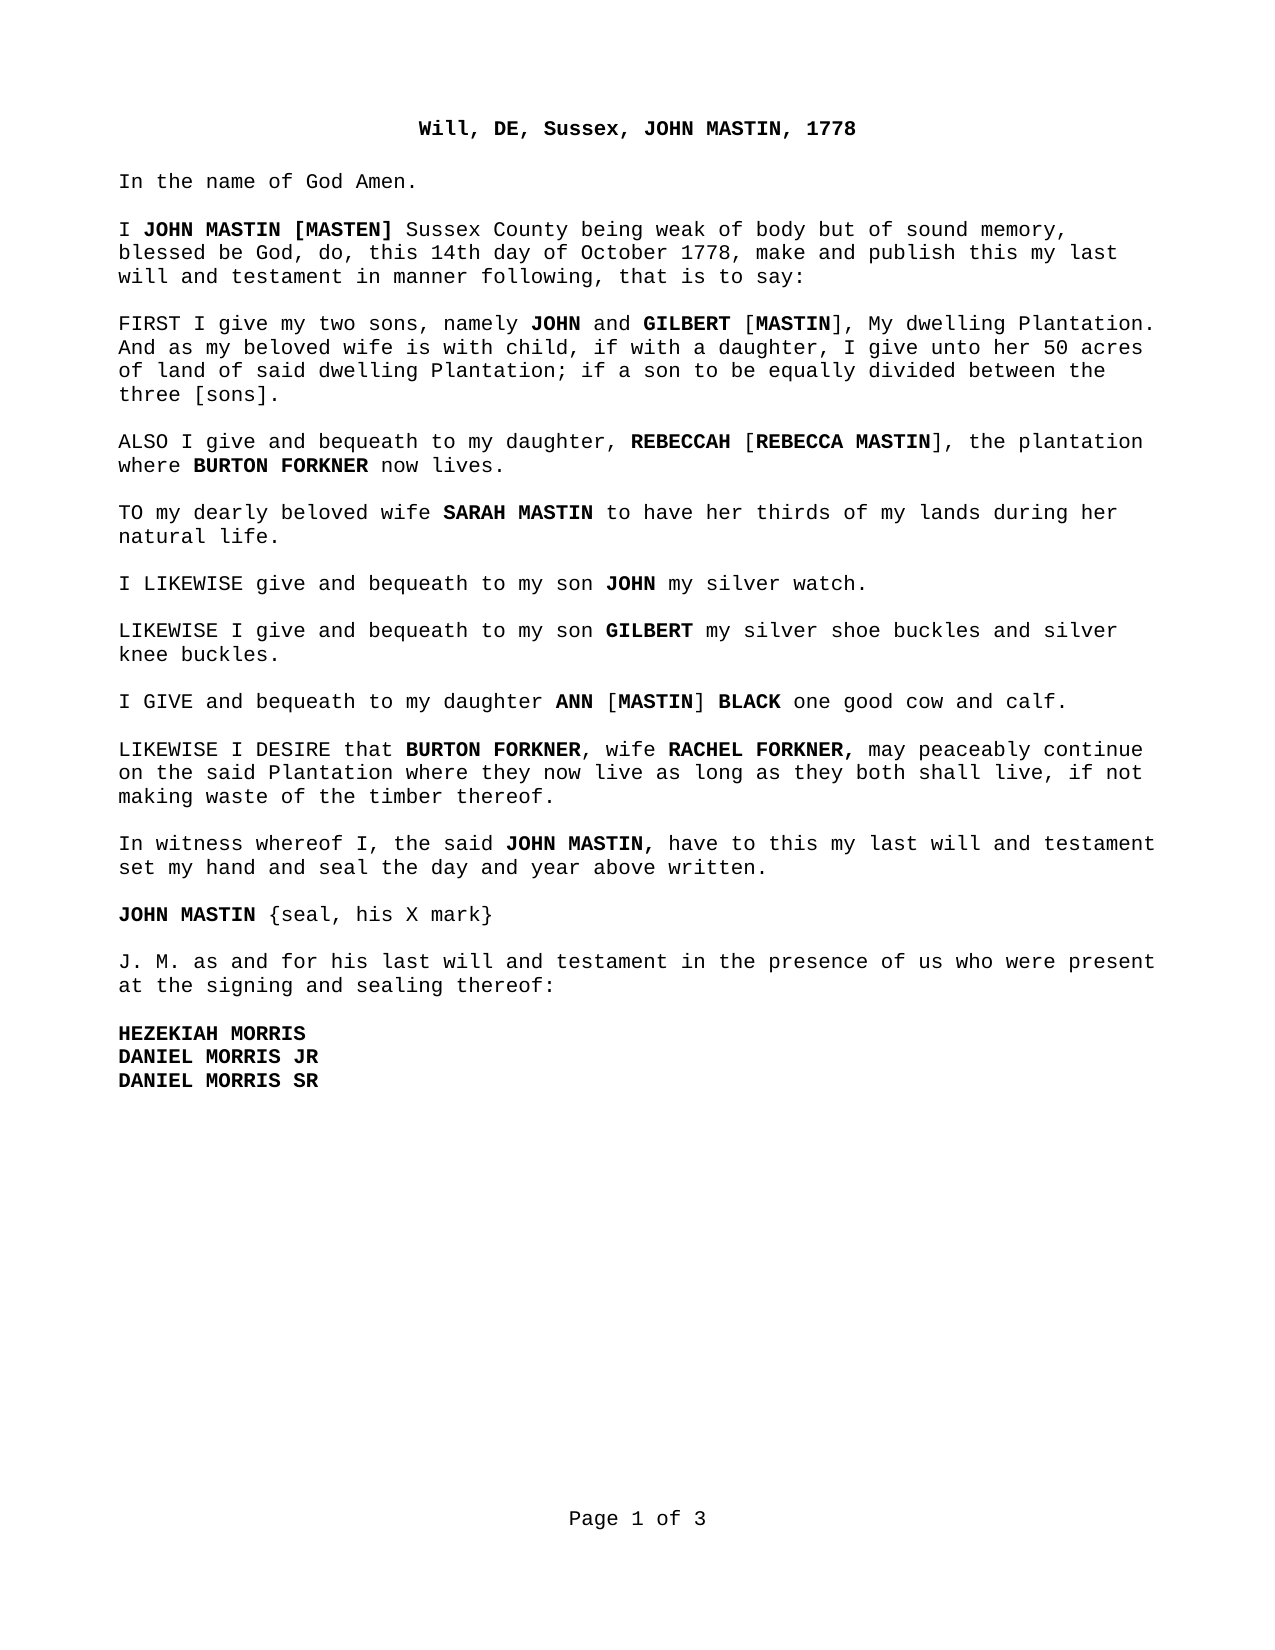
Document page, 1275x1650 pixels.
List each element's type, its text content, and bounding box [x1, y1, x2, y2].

text Daniel Morris Sr [118, 1070, 1157, 1093]
text Likewise I desire that Burton forkner, wife Rachel forkner, may peaceably continue on the said Plantation where they now live as long as they both shall live, if not making waste of the timber thereof. [118, 739, 1157, 810]
text John Mastin {seal, his X mark} [118, 904, 1157, 928]
text Hezekiah Morris [118, 1022, 1157, 1046]
text In witness whereof I, the said John Mastin, have to this my last will and testament set my hand and seal the day and year above written. [118, 833, 1157, 881]
text TO my dearly beloved wife Sarah Mastin to have her thirds of my lands during her natural life. [118, 502, 1157, 549]
text I give and bequeath to my daughter Ann [Mastin] black one good cow and calf. [118, 691, 1157, 715]
text Likewise I give and bequeath to my son Gilbert my silver shoe buckles and silver knee buckles. [118, 621, 1157, 668]
text In the name of God Amen. [118, 171, 1157, 195]
text First I give my two sons, namely John and Gilbert [Mastin], My dwelling Plantation. [118, 313, 1157, 337]
text And as my beloved wife is with child, if with a daughter, I give unto her 50 acres of land of said dwelling Plantation; if a son to be equally divided between the three [sons]. [118, 337, 1157, 408]
text ALSO I give and bequeath to my daughter, Rebeccah [Rebecca Mastin], the plantation where Burton forkner now lives. [118, 431, 1157, 479]
text Daniel Morris Jr [118, 1046, 1157, 1070]
text I John Mastin [MASTEN] Sussex County being weak of body but of sound memory, blessed be God, do, this 14th day of October 1778, make and publish this my last will and testament in manner following, that is to say: [118, 218, 1157, 289]
text J. M. as and for his last will and testament in the presence of us who were present at the signing and sealing thereof: [118, 952, 1157, 999]
text I likewise give and bequeath to my son John my silver watch. [118, 573, 1157, 597]
